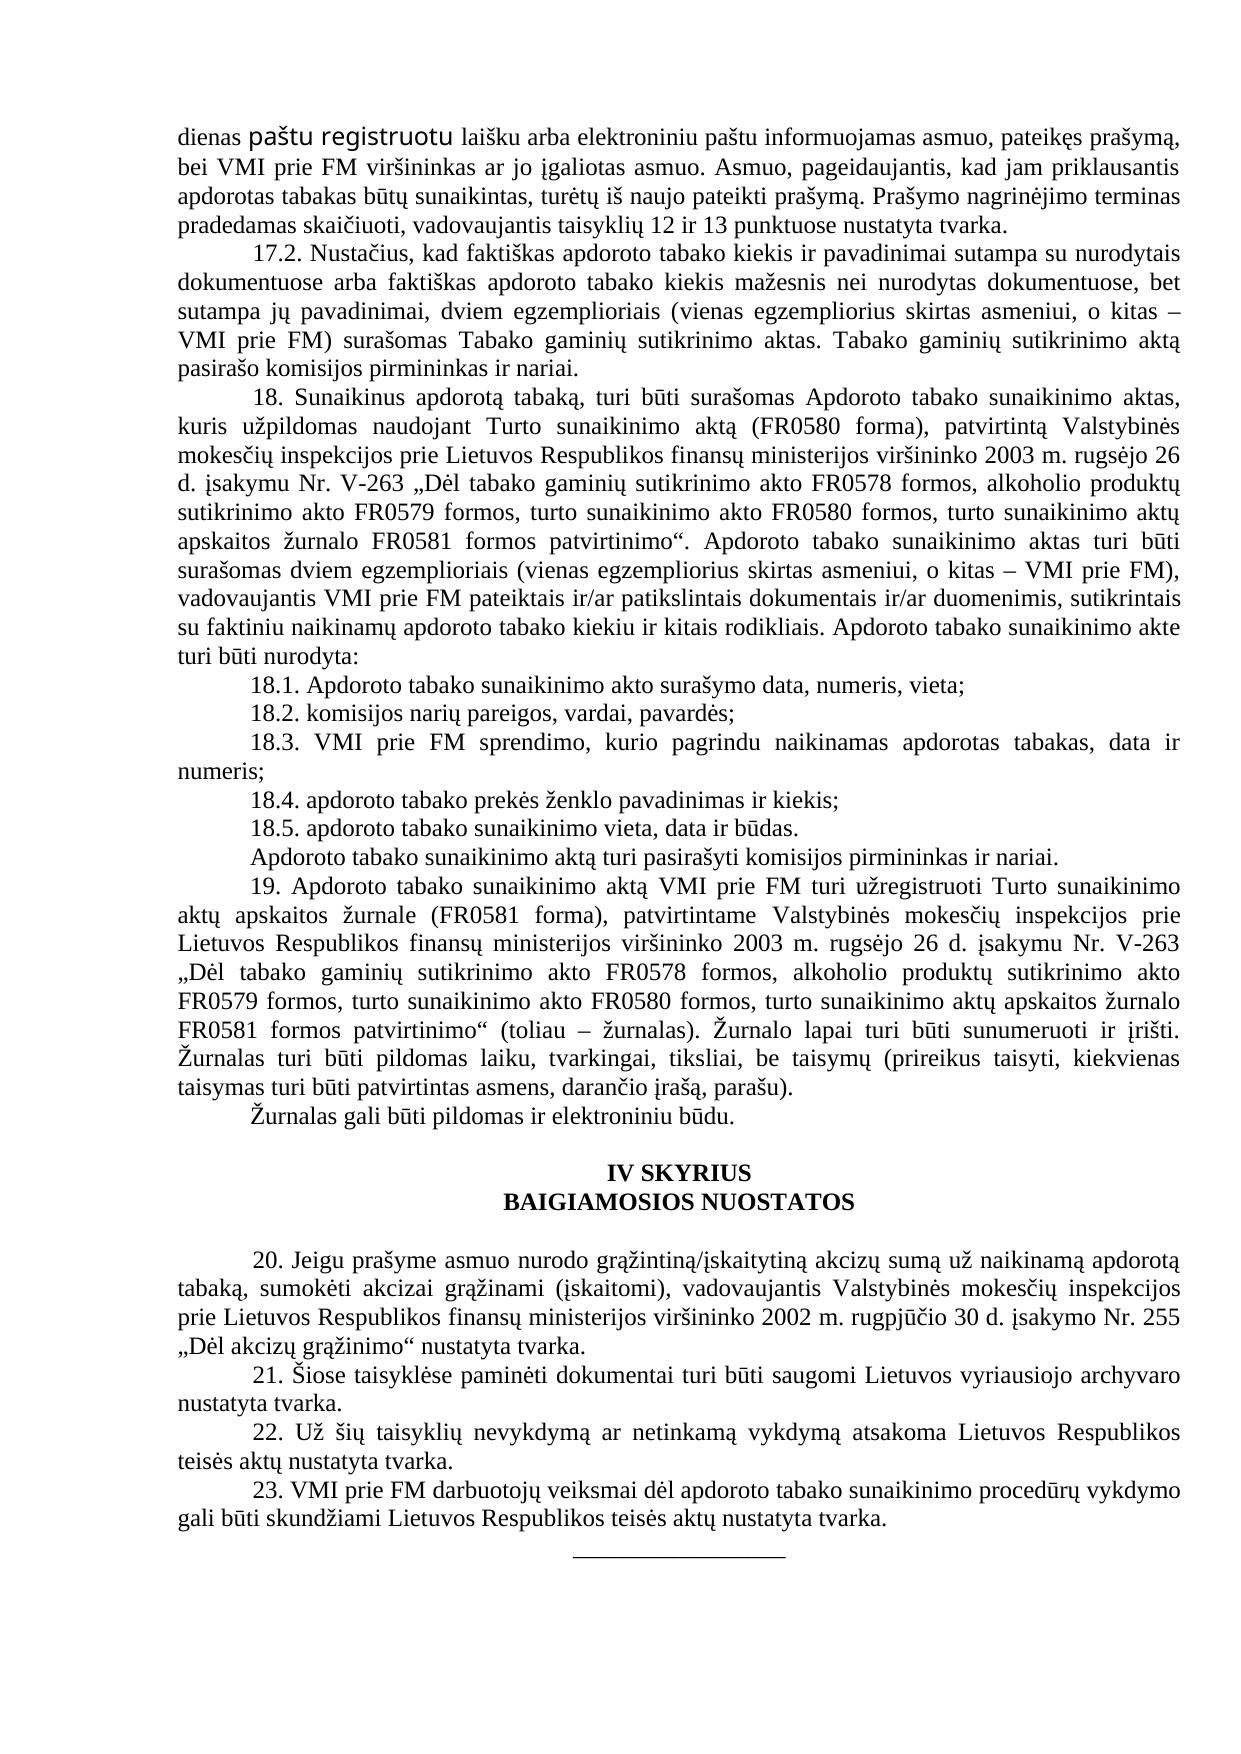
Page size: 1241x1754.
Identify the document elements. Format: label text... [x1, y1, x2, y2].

text BAIGIAMOSIOS NUOSTATOS [177, 1187, 1181, 1216]
text 18.2. komisijos narių pareigos, vardai, pavardės; [177, 698, 1181, 727]
text IV SKYRIUS [177, 1158, 1181, 1187]
text 18.1. Apdoroto tabako sunaikinimo akto surašymo data, numeris, vieta; [177, 670, 1181, 698]
text 18. Sunaikinus apdorotą tabaką, turi būti surašomas Apdoroto tabako sunaikinimo aktas, kuris užpildomas naudojant Turto sunaikinimo aktą (FR0580 forma), patvirtintą Valstybinės mokesčių inspekcijos prie Lietuvos Respublikos finansų ministerijos viršininko 2003 m. rugsėjo 26 d. įsakymu Nr. V-263 „Dėl tabako gaminių sutikrinimo akto FR0578 formos, alkoholio produktų sutikrinimo akto FR0579 formos, turto sunaikinimo akto FR0580 formos, turto sunaikinimo aktų apskaitos žurnalo FR0581 formos patvirtinimo“. Apdoroto tabako sunaikinimo aktas turi būti surašomas dviem egzemplioriais (vienas egzempliorius skirtas asmeniui, o kitas – VMI prie FM), vadovaujantis VMI prie FM pateiktais ir/ar patikslintais dokumentais ir/ar duomenimis, sutikrintais su faktiniu naikinamų apdoroto tabako kiekiu ir kitais rodikliais. Apdoroto tabako sunaikinimo akte turi būti nurodyta: [177, 382, 1181, 670]
text 17.2. Nustačius, kad faktiškas apdoroto tabako kiekis ir pavadinimai sutampa su nurodytais dokumentuose arba faktiškas apdoroto tabako kiekis mažesnis nei nurodytas dokumentuose, bet sutampa jų pavadinimai, dviem egzemplioriais (vienas egzempliorius skirtas asmeniui, o kitas – VMI prie FM) surašomas Tabako gaminių sutikrinimo aktas. Tabako gaminių sutikrinimo aktą pasirašo komisijos pirmininkas ir nariai. [177, 238, 1181, 382]
text 18.5. apdoroto tabako sunaikinimo vieta, data ir būdas. [177, 813, 1181, 842]
text 20. Jeigu prašyme asmuo nurodo grąžintiną/įskaitytiną akcizų sumą už naikinamą apdorotą tabaką, sumokėti akcizai grąžinami (įskaitomi), vadovaujantis Valstybinės mokesčių inspekcijos prie Lietuvos Respublikos finansų ministerijos viršininko 2002 m. rugpjūčio 30 d. įsakymo Nr. 255 „Dėl akcizų grąžinimo“ nustatyta tvarka. [177, 1245, 1181, 1360]
text 18.4. apdoroto tabako prekės ženklo pavadinimas ir kiekis; [177, 785, 1181, 813]
text _________________ [177, 1532, 1181, 1561]
text 19. Apdoroto tabako sunaikinimo aktą VMI prie FM turi užregistruoti Turto sunaikinimo aktų apskaitos žurnale (FR0581 forma), patvirtintame Valstybinės mokesčių inspekcijos prie Lietuvos Respublikos finansų ministerijos viršininko 2003 m. rugsėjo 26 d. įsakymu Nr. V-263 „Dėl tabako gaminių sutikrinimo akto FR0578 formos, alkoholio produktų sutikrinimo akto FR0579 formos, turto sunaikinimo akto FR0580 formos, turto sunaikinimo aktų apskaitos žurnalo FR0581 formos patvirtinimo“ (toliau – žurnalas). Žurnalo lapai turi būti sunumeruoti ir įrišti. Žurnalas turi būti pildomas laiku, tvarkingai, tiksliai, be taisymų (prireikus taisyti, kiekvienas taisymas turi būti patvirtintas asmens, darančio įrašą, parašu). [177, 871, 1181, 1101]
text 18.3. VMI prie FM sprendimo, kurio pagrindu naikinamas apdorotas tabakas, data ir numeris; [177, 727, 1181, 785]
text 23. VMI prie FM darbuotojų veiksmai dėl apdoroto tabako sunaikinimo procedūrų vykdymo gali būti skundžiami Lietuvos Respublikos teisės aktų nustatyta tvarka. [177, 1475, 1181, 1532]
text Žurnalas gali būti pildomas ir elektroniniu būdu. [177, 1101, 1181, 1130]
text 21. Šiose taisyklėse paminėti dokumentai turi būti saugomi Lietuvos vyriausiojo archyvaro nustatyta tvarka. [177, 1360, 1181, 1417]
text Apdoroto tabako sunaikinimo aktą turi pasirašyti komisijos pirmininkas ir nariai. [177, 842, 1181, 871]
text dienas paštu registruotu laišku arba elektroniniu paštu informuojamas asmuo, pateikęs prašymą, bei VMI prie FM viršininkas ar jo įgaliotas asmuo. Asmuo, pageidaujantis, kad jam priklausantis apdorotas tabakas būtų sunaikintas, turėtų iš naujo pateikti prašymą. Prašymo nagrinėjimo terminas pradedamas skaičiuoti, vadovaujantis taisyklių 12 ir 13 punktuose nustatyta tvarka. [177, 118, 1181, 238]
text 22. Už šių taisyklių nevykdymą ar netinkamą vykdymą atsakoma Lietuvos Respublikos teisės aktų nustatyta tvarka. [177, 1417, 1181, 1475]
